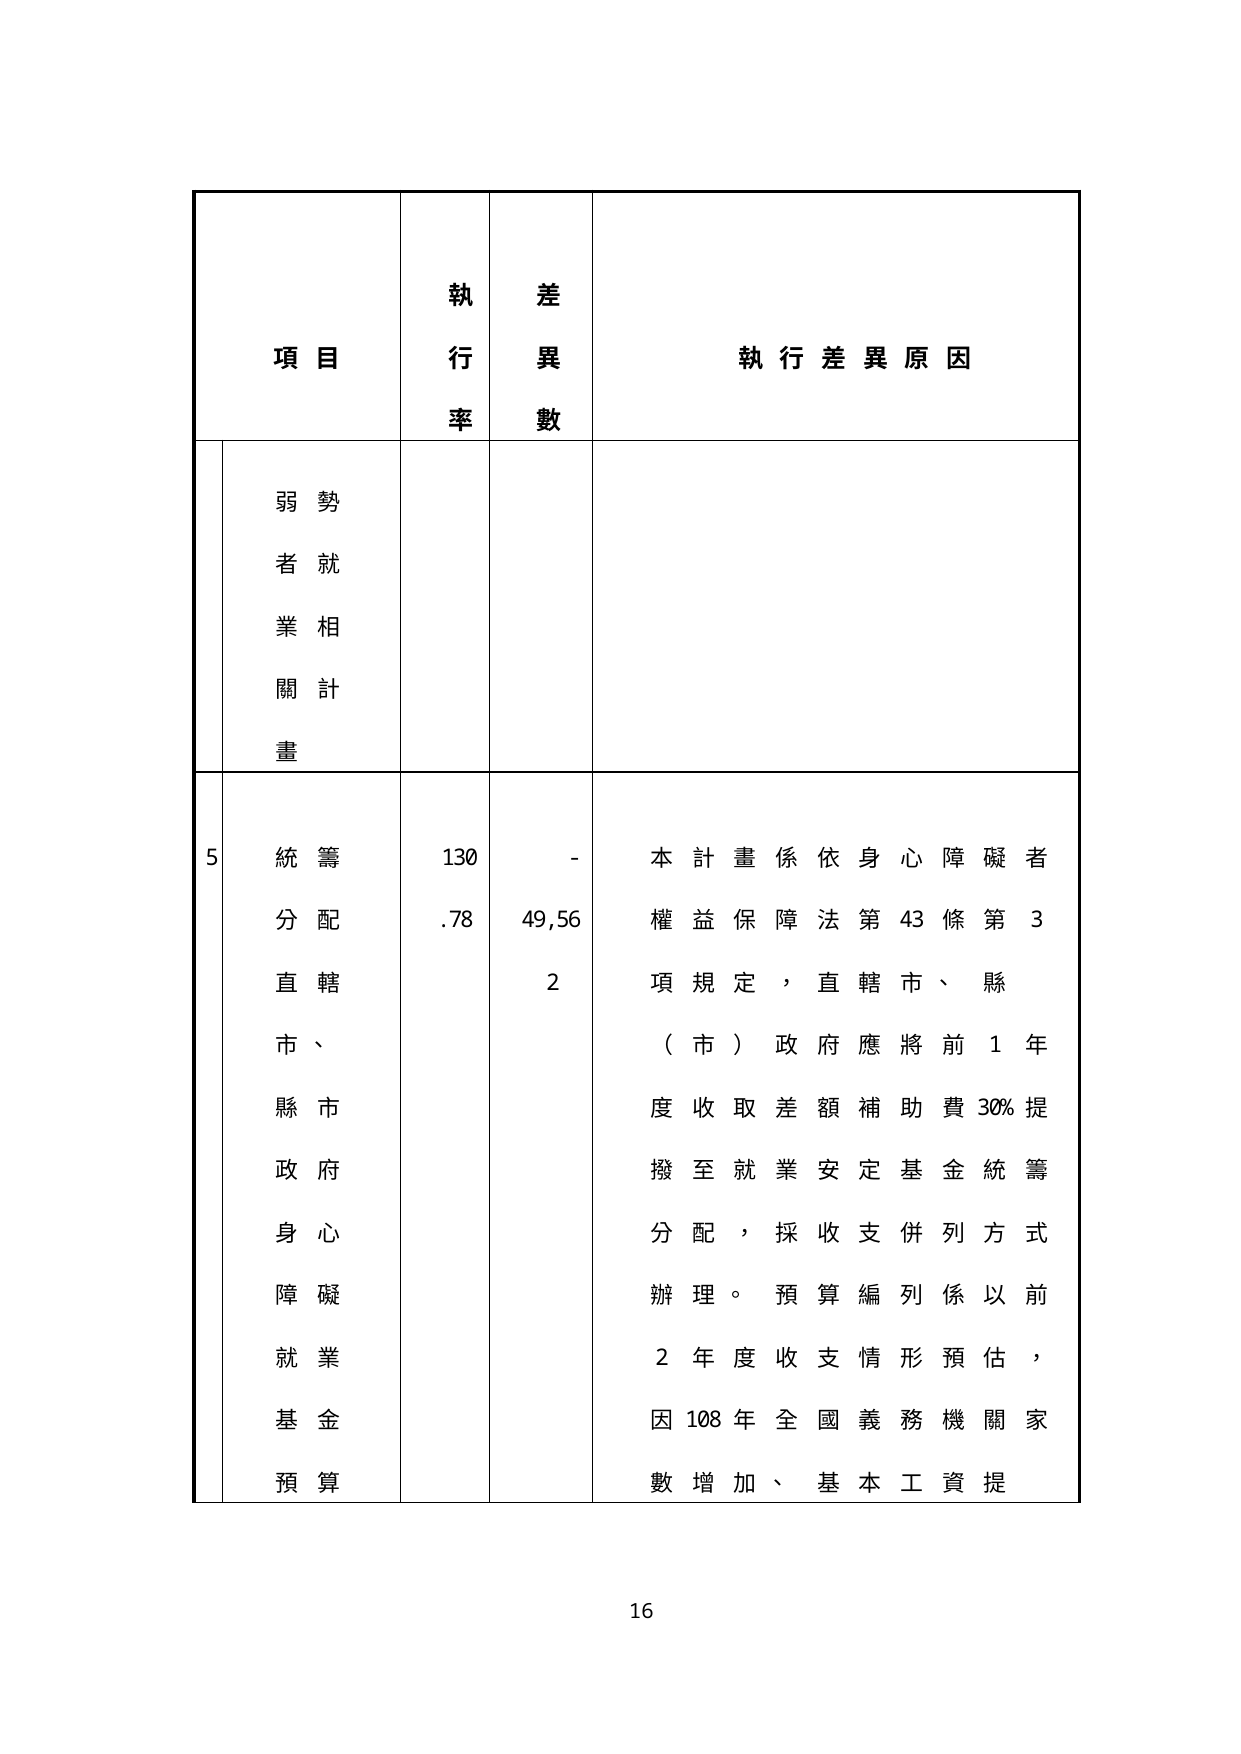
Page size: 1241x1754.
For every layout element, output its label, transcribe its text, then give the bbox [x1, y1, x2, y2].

table_cell 5 [196, 773, 222, 1502]
table_header 執行差異原因 [593, 193, 1078, 439]
table_cell 弱勢者就業相關計畫 [223, 441, 400, 771]
table_cell 130.78 [401, 773, 489, 1502]
table_header 項目 [196, 193, 400, 439]
table_cell [593, 441, 1078, 771]
table_header 差異數 [490, 193, 592, 439]
table_cell 本計畫係依身心障礙者權益保障法第43條第3項規定，直轄市、縣（市）政府應將前1年度收取差額補助費30%提撥至就業安定基金統籌分配，採收支併列方式辦理。預算編列係以前2年度收支情形預估，因108年全國義務機關家數增加、基本工資提 [593, 773, 1078, 1502]
table_cell [196, 441, 222, 771]
table_cell [401, 441, 489, 771]
table_cell 統籌分配直轄市、縣市政府身心障礙就業基金預算 [223, 773, 400, 1502]
table_cell [490, 441, 592, 771]
table_header 執行率 [401, 193, 489, 439]
table_cell -49,562 [490, 773, 592, 1502]
